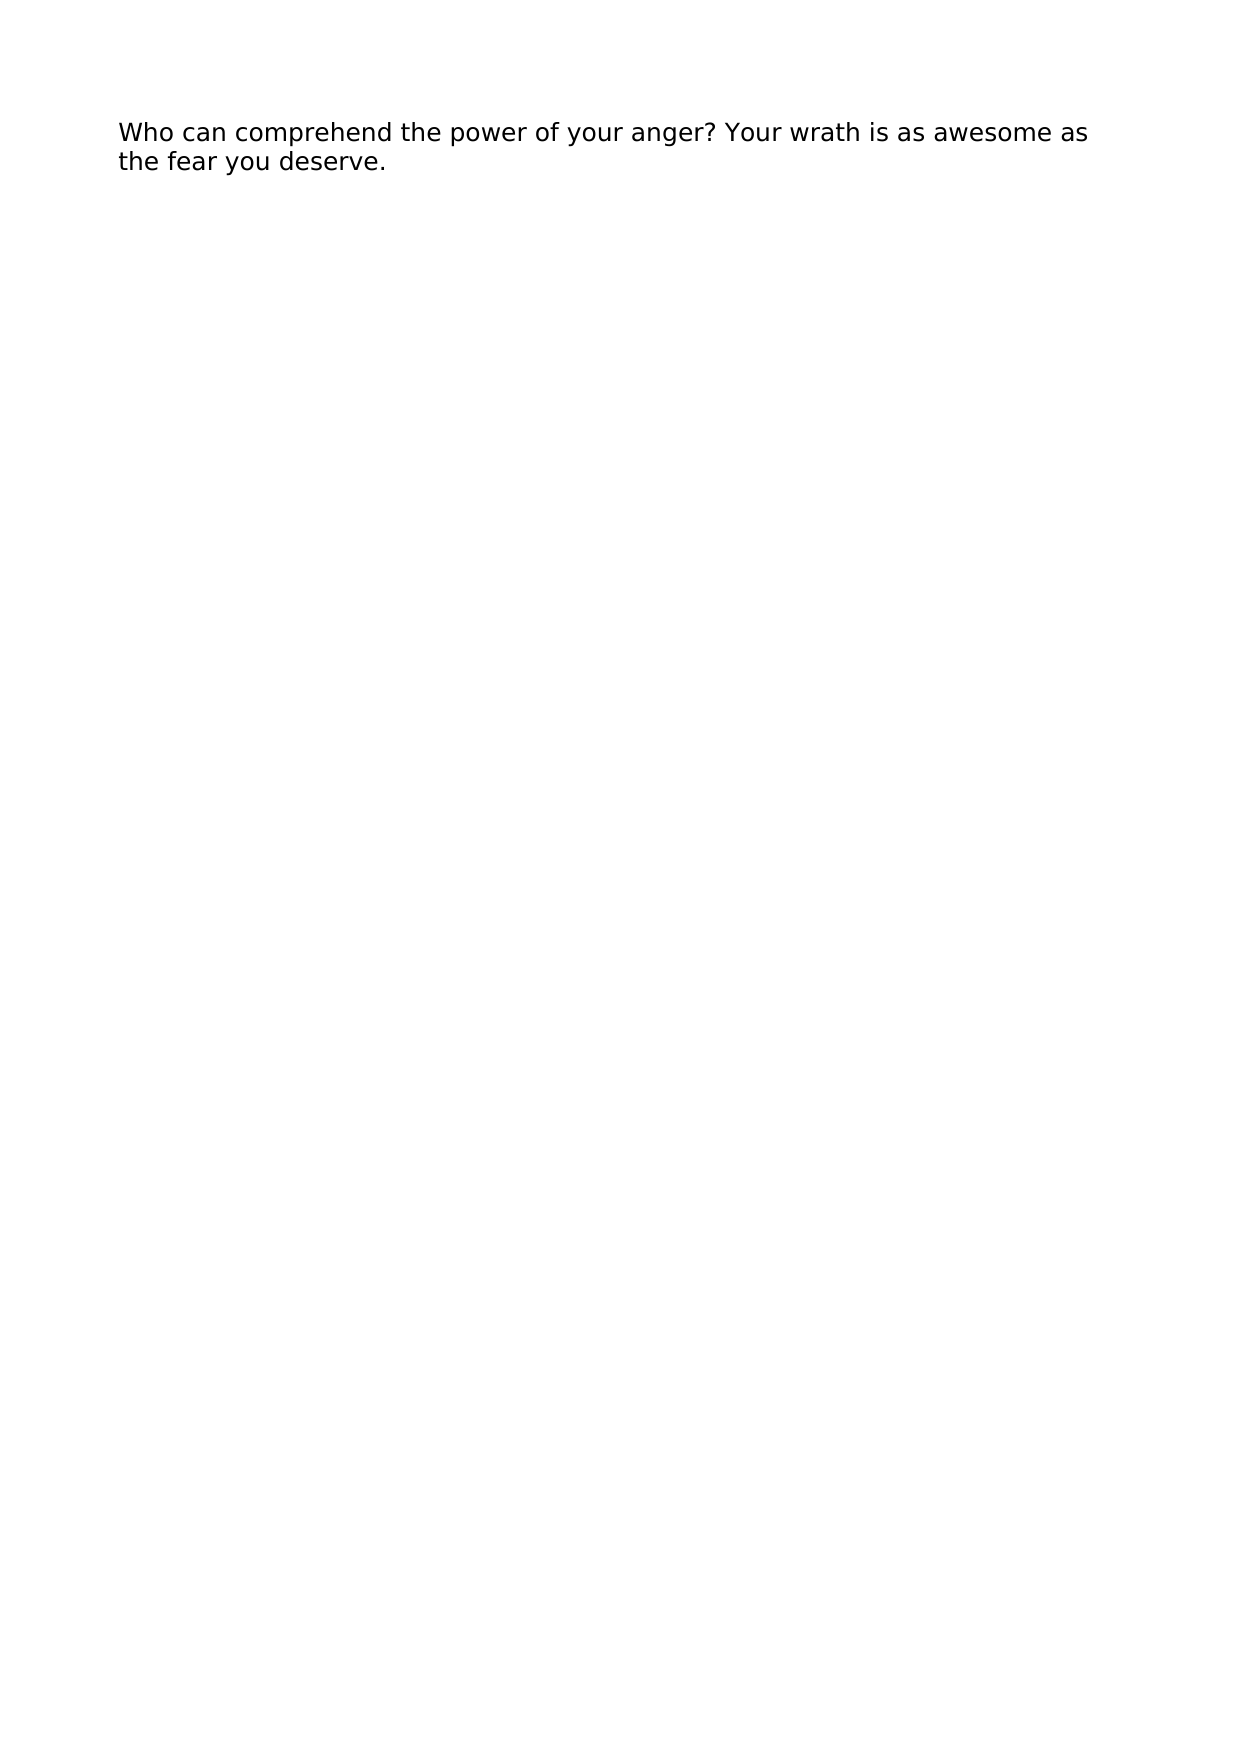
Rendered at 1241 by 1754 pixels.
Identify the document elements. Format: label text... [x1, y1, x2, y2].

text Who can comprehend the power of your anger? Your wrath is as awesome as the fear you deserve. [118, 118, 1122, 176]
